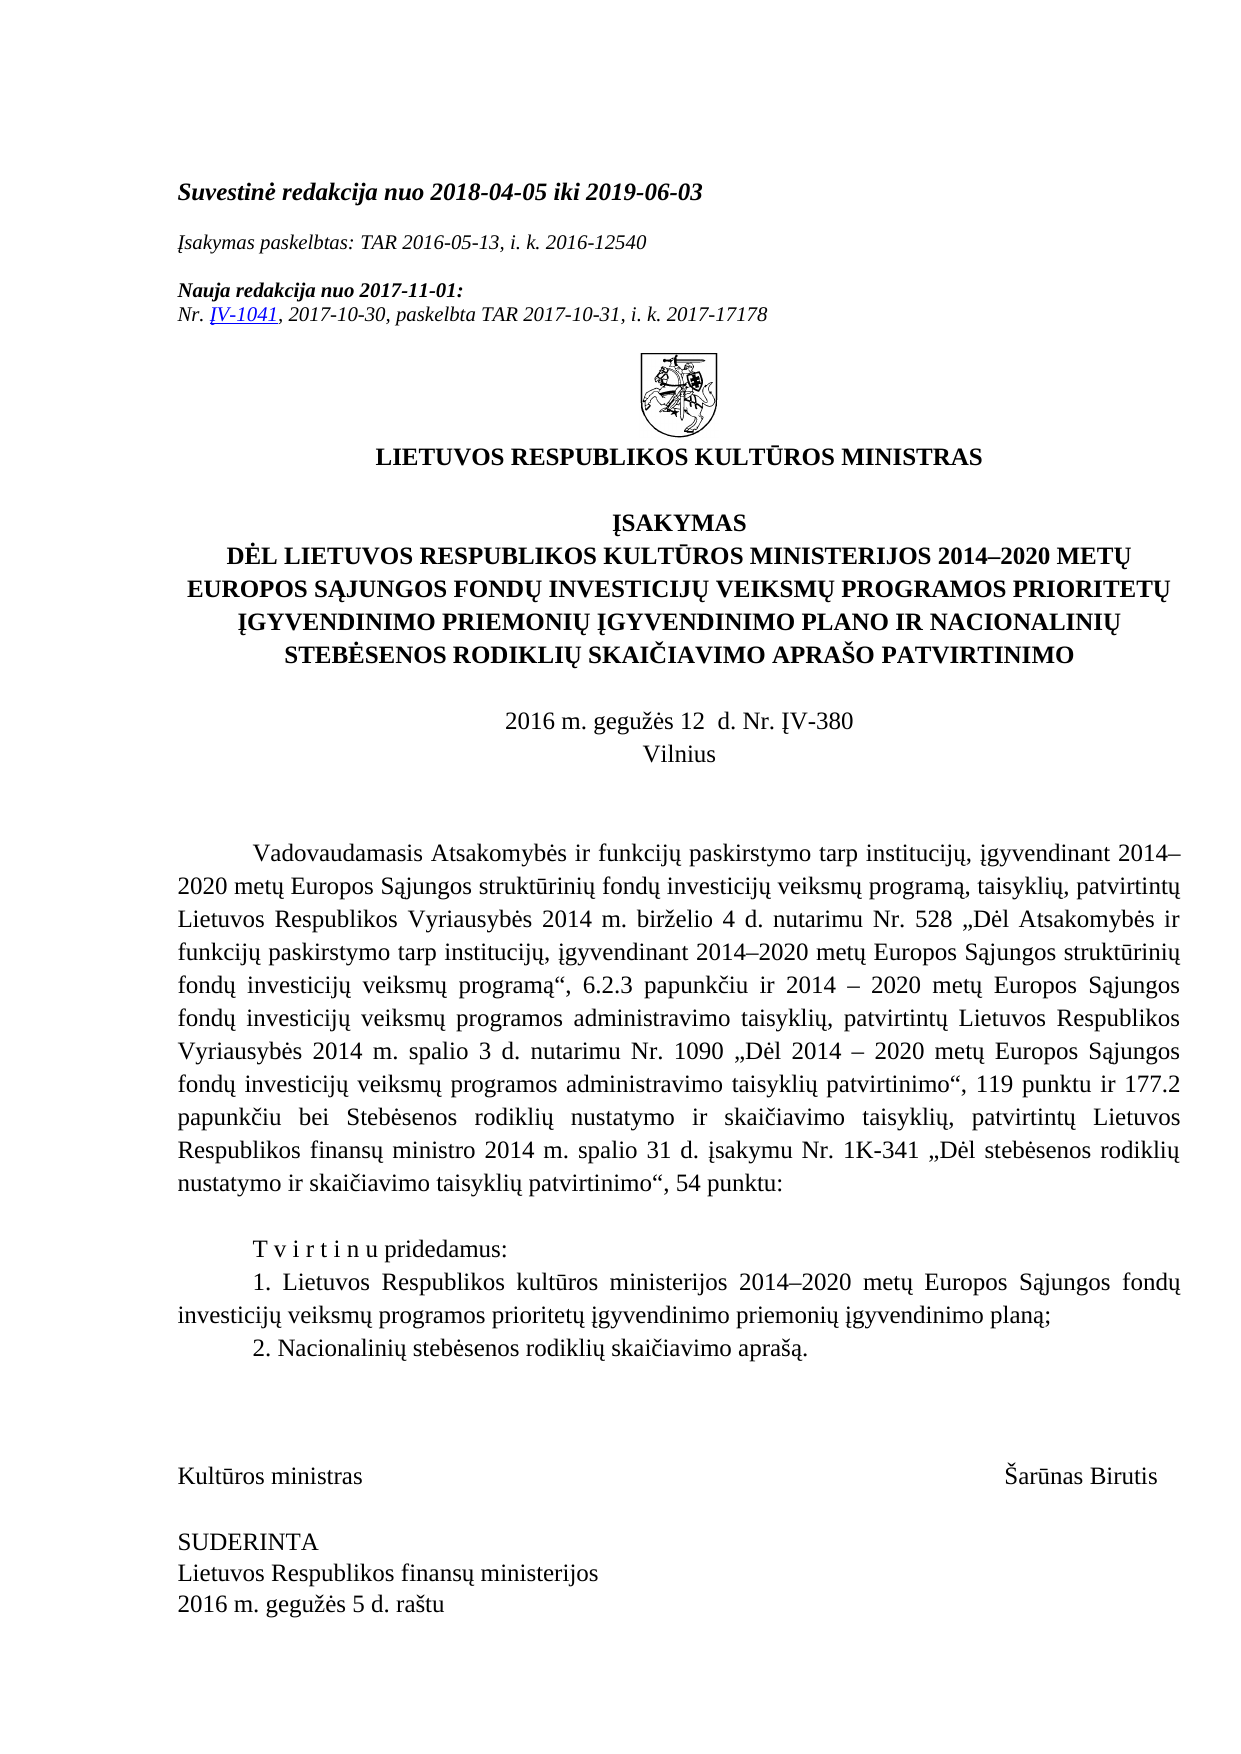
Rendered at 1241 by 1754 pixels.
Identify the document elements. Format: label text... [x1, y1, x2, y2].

text Nr. ĮV-1041, 2017-10-30, paskelbta TAR 2017-10-31, i. k. 2017-17178 [177, 302, 1181, 326]
text Įsakymas paskelbtas: TAR 2016-05-13, i. k. 2016-12540 [177, 230, 1181, 254]
text 2016 m. gegužės 12 d. Nr. ĮV-380 [177, 706, 1181, 735]
text 2. Nacionalinių stebėsenos rodiklių skaičiavimo aprašą. [177, 1333, 1181, 1362]
text Nauja redakcija nuo 2017-11-01: [177, 278, 1181, 302]
text Vadovaudamasis Atsakomybės ir funkcijų paskirstymo tarp institucijų, įgyvendinant 2014–2020 metų Europos Sąjungos struktūrinių fondų investicijų veiksmų programą, taisyklių, patvirtintų Lietuvos Respublikos Vyriausybės 2014 m. birželio 4 d. nutarimu Nr. 528 „Dėl Atsakomybės ir funkcijų paskirstymo tarp institucijų, įgyvendinant 2014–2020 metų Europos Sąjungos struktūrinių fondų investicijų veiksmų programą“, 6.2.3 papunkčiu ir 2014 – 2020 metų Europos Sąjungos fondų investicijų veiksmų programos administravimo taisyklių, patvirtintų Lietuvos Respublikos Vyriausybės 2014 m. spalio 3 d. nutarimu Nr. 1090 „Dėl 2014 – 2020 metų Europos Sąjungos fondų investicijų veiksmų programos administravimo taisyklių patvirtinimo“, 119 punktu ir 177.2 papunkčiu bei Stebėsenos rodiklių nustatymo ir skaičiavimo taisyklių, patvirtintų Lietuvos Respublikos finansų ministro 2014 m. spalio 31 d. įsakymu Nr. 1K-341 „Dėl stebėsenos rodiklių nustatymo ir skaičiavimo taisyklių patvirtinimo“, 54 punktu: [177, 838, 1181, 1197]
text Suvestinė redakcija nuo 2018-04-05 iki 2019-06-03 [177, 177, 1181, 206]
text Lietuvos Respublikos finansų ministerijos [177, 1558, 1181, 1587]
text Kultūros ministras Šarūnas Birutis [177, 1461, 1181, 1490]
text T v i r t i n u pridedamus: [177, 1234, 1181, 1263]
text dėl LIETUVOS RESPUBLIKOS kultūros MINISTERIJOS 2014–2020 mETŲ europos sąjungos fondų investicijų veiksmų programos prioritetŲ įgyvendinimo priemonių įgyvendinimo plano ir NACIONALINIŲ STEBĖSENOS RODIKLIŲ SKAIČIAVIMO APRAŠO patvirtinimo [177, 541, 1181, 669]
text 2016 m. gegužės 5 d. raštu [177, 1589, 1181, 1618]
text ĮSAKYMAS [177, 508, 1181, 537]
text 1. Lietuvos Respublikos kultūros ministerijos 2014–2020 metų Europos Sąjungos fondų investicijų veiksmų programos prioritetų įgyvendinimo priemonių įgyvendinimo planą; [177, 1267, 1181, 1329]
text LIETUVOS RESPUBLIKOS KULTŪROS MINISTRAS [177, 442, 1181, 471]
text Vilnius [177, 739, 1181, 768]
text SUDERINTA [177, 1527, 1181, 1556]
